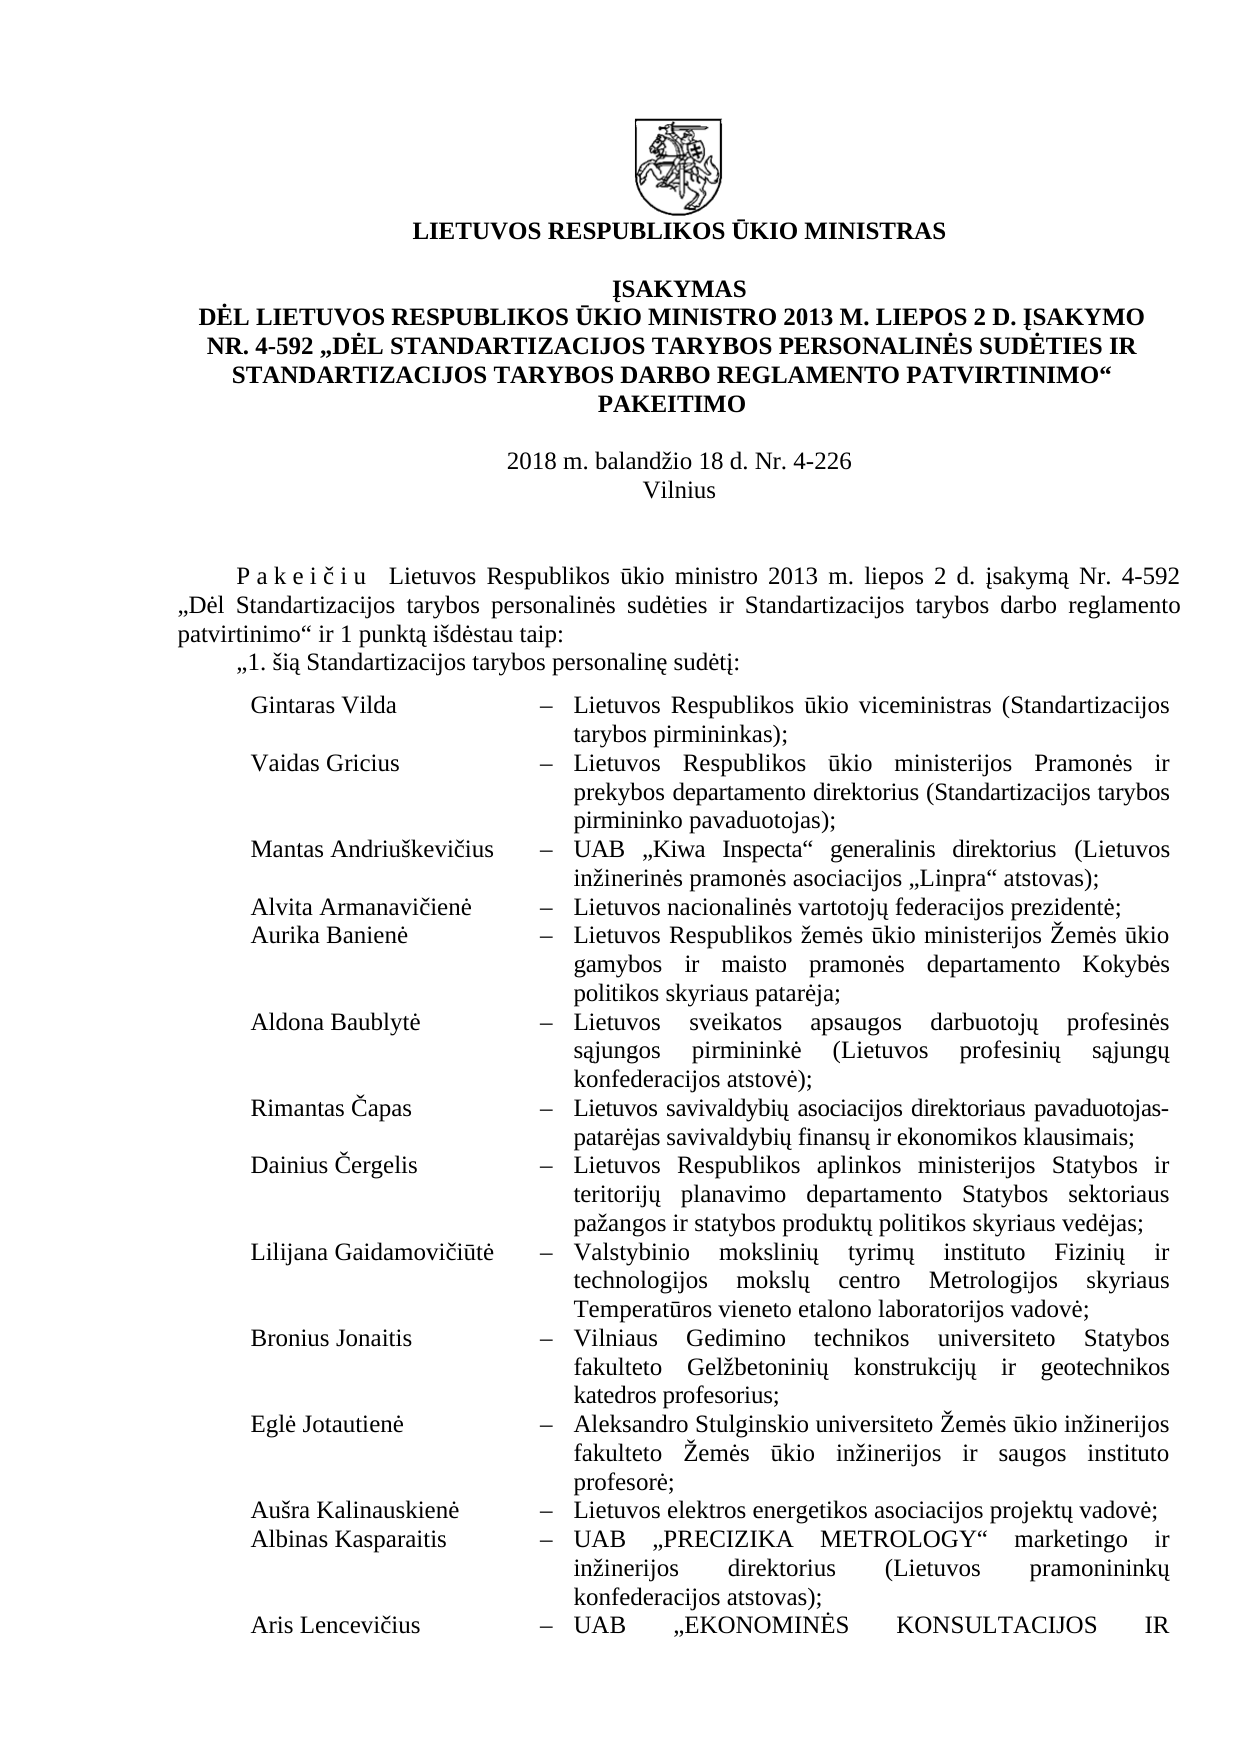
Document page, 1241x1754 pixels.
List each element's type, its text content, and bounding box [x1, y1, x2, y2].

table_cell Lietuvos Respublikos aplinkos ministerijos Statybos ir teritorijų planavimo departamento Statybos sektoriaus pažangos ir statybos produktų politikos skyriaus vedėjas; [562, 1151, 1181, 1237]
table_cell Mantas Andriuškevičius [248, 834, 527, 892]
table_cell – [527, 921, 562, 1007]
table_cell UAB „EKONOMINĖS KONSULTACIJOS IR [562, 1611, 1181, 1639]
text Vilnius [177, 475, 1181, 504]
table_cell UAB „Kiwa Inspecta“ generalinis direktorius (Lietuvos inžinerinės pramonės asociacijos „Linpra“ atstovas); [562, 834, 1181, 892]
table_cell – [527, 748, 562, 834]
table_header – [527, 691, 562, 748]
table_cell Lietuvos savivaldybių asociacijos direktoriaus pavaduotojas- patarėjas savivaldybių finansų ir ekonomikos klausimais; [562, 1093, 1181, 1151]
table_cell Aurika Banienė [248, 921, 527, 1007]
table_cell Aldona Baublytė [248, 1007, 527, 1093]
table_cell Vilniaus Gedimino technikos universiteto Statybos fakulteto Gelžbetoninių konstrukcijų ir geotechnikos katedros profesorius; [562, 1323, 1181, 1409]
table_header Gintaras Vilda [248, 691, 527, 748]
table_cell Vaidas Gricius [248, 748, 527, 834]
text įsakymas [177, 274, 1181, 302]
table_header Lietuvos Respublikos ūkio viceministras (Standartizacijos tarybos pirmininkas); [562, 691, 1181, 748]
table_cell Aleksandro Stulginskio universiteto Žemės ūkio inžinerijos fakulteto Žemės ūkio inžinerijos ir saugos instituto profesorė; [562, 1409, 1181, 1496]
table_cell – [527, 1151, 562, 1237]
table_cell – [527, 1611, 562, 1639]
text 2018 m. balandžio 18 d. Nr. 4-226 [177, 446, 1181, 475]
table_cell Lietuvos Respublikos žemės ūkio ministerijos Žemės ūkio gamybos ir maisto pramonės departamento Kokybės politikos skyriaus patarėja; [562, 921, 1181, 1007]
table_cell – [527, 1323, 562, 1409]
table_cell Aris Lencevičius [248, 1611, 527, 1639]
table_cell – [527, 834, 562, 892]
table_cell Lietuvos nacionalinės vartotojų federacijos prezidentė; [562, 892, 1181, 921]
table_cell Lilijana Gaidamovičiūtė [248, 1237, 527, 1323]
table_cell Lietuvos sveikatos apsaugos darbuotojų profesinės sąjungos pirmininkė (Lietuvos profesinių sąjungų konfederacijos atstovė); [562, 1007, 1181, 1093]
table_cell Rimantas Čapas [248, 1093, 527, 1151]
table_cell – [527, 1237, 562, 1323]
table_cell Bronius Jonaitis [248, 1323, 527, 1409]
table_cell Valstybinio mokslinių tyrimų instituto Fizinių ir technologijos mokslų centro Metrologijos skyriaus Temperatūros vieneto etalono laboratorijos vadovė; [562, 1237, 1181, 1323]
table_cell – [527, 1093, 562, 1151]
table_cell UAB „PRECIZIKA METROLOGY“ marketingo ir inžinerijos direktorius (Lietuvos pramonininkų konfederacijos atstovas); [562, 1524, 1181, 1611]
text Pakeičiu Lietuvos Respublikos ūkio ministro 2013 m. liepos 2 d. įsakymą Nr. 4-592 „Dėl Standartizacijos tarybos personalinės sudėties ir Standartizacijos tarybos darbo reglamento patvirtinimo“ ir 1 punktą išdėstau taip: [177, 561, 1181, 647]
table_cell Albinas Kasparaitis [248, 1524, 527, 1611]
table_cell Dainius Čergelis [248, 1151, 527, 1237]
text LIETUVOS RESPUBLIKOS ŪKIO MINISTRAS [177, 216, 1181, 245]
text DĖL Lietuvos respublikos ūkio ministro 2013 M. LIEPOS 2 D. įsakymo Nr. 4-592 „dėl STANDARTIZACIJOS TARYBOS PERSONALINĖS SUDĖTIES IR STANDARTIZACIJOS TARYBOS DARBO REGLAMENTO PATVIRTINIMO“ pakeitimo [177, 302, 1167, 417]
table_cell Lietuvos Respublikos ūkio ministerijos Pramonės ir prekybos departamento direktorius (Standartizacijos tarybos pirmininko pavaduotojas); [562, 748, 1181, 834]
text „1. šią Standartizacijos tarybos personalinę sudėtį: [236, 647, 1181, 676]
table_cell – [527, 1524, 562, 1611]
table_cell Alvita Armanavičienė [248, 892, 527, 921]
table_cell – [527, 892, 562, 921]
table_cell – [527, 1007, 562, 1093]
table_cell Eglė Jotautienė [248, 1409, 527, 1496]
table_cell Lietuvos elektros energetikos asociacijos projektų vadovė; [562, 1496, 1181, 1524]
table_cell Aušra Kalinauskienė [248, 1496, 527, 1524]
table_cell – [527, 1496, 562, 1524]
table_cell – [527, 1409, 562, 1496]
